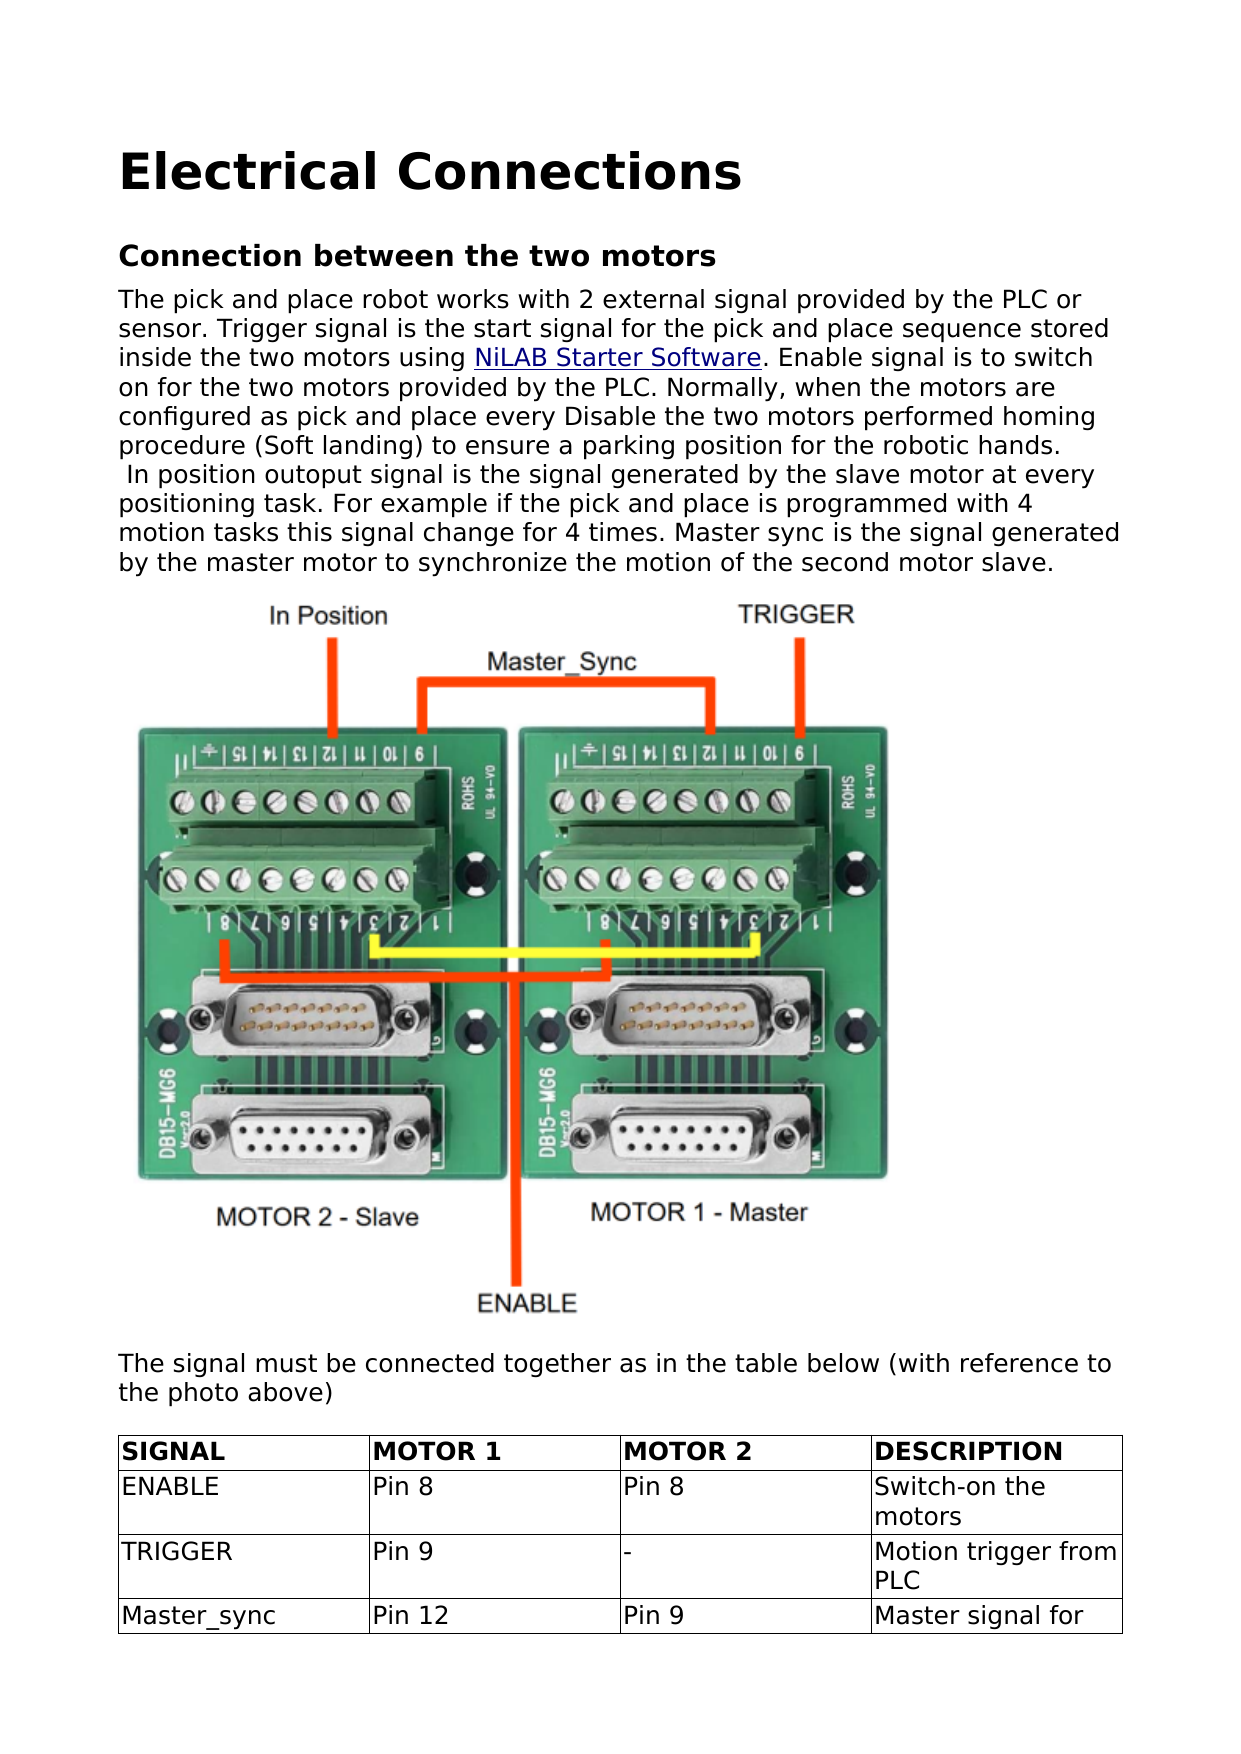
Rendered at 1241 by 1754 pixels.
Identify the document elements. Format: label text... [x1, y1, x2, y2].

table_cell Pin 9 [370, 1535, 620, 1598]
table_header MOTOR 2 [621, 1436, 871, 1469]
table_cell Master signal for [872, 1599, 1122, 1633]
table_header SIGNAL [119, 1436, 369, 1469]
subtitle Electrical Connections [118, 143, 1122, 201]
table_cell Motion trigger from PLC [872, 1535, 1122, 1598]
table_cell Pin 12 [370, 1599, 620, 1633]
table_cell - [621, 1535, 871, 1598]
table_cell Master_sync [119, 1599, 369, 1633]
table_cell Pin 9 [621, 1599, 871, 1633]
subtitle Connection between the two motors [118, 239, 1122, 273]
table_cell Pin 8 [370, 1471, 620, 1534]
table_cell ENABLE [119, 1471, 369, 1534]
table_cell TRIGGER [119, 1535, 369, 1598]
table_header DESCRIPTION [872, 1436, 1122, 1469]
picture [118, 589, 900, 1337]
text The pick and place robot works with 2 external signal provided by the PLC or sensor. Trigger signal is the start signal for the pick and place sequence stored inside the two motors using NiLAB Starter Software. Enable signal is to switch on for the two motors provided by the PLC. Normally, when the motors are configured as pick and place every Disable the two motors performed homing procedure (Soft landing) to ensure a parking position for the robotic hands. In position outoput signal is the signal generated by the slave motor at every positioning task. For example if the pick and place is programmed with 4 motion tasks this signal change for 4 times. Master sync is the signal generated by the master motor to synchronize the motion of the second motor slave. [118, 285, 1122, 577]
table_header MOTOR 1 [370, 1436, 620, 1469]
table_cell Switch-on the motors [872, 1471, 1122, 1534]
text The signal must be connected together as in the table below (with reference to the photo above) [118, 1349, 1122, 1407]
table_cell Pin 8 [621, 1471, 871, 1534]
